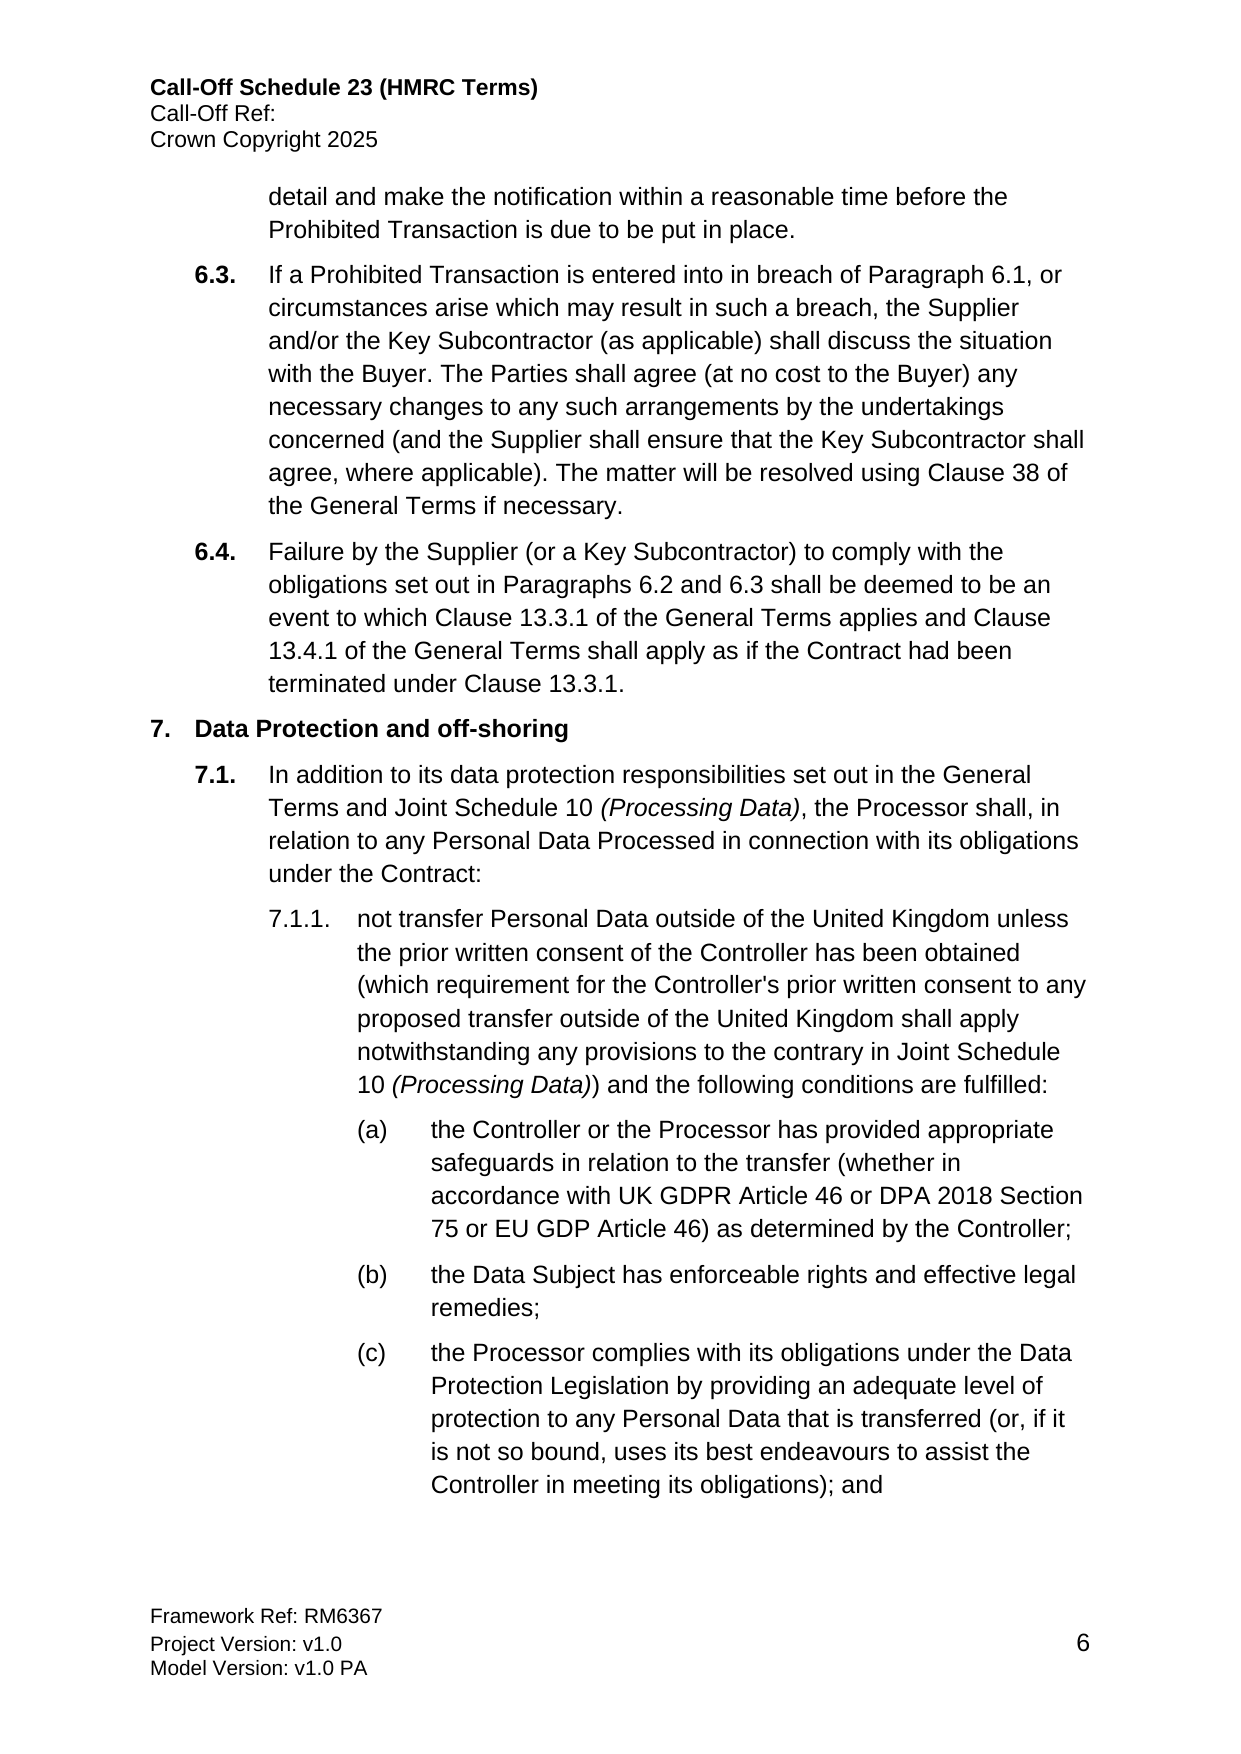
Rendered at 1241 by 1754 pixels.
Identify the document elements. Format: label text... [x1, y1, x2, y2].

subtitle not transfer Personal Data outside of the United Kingdom unless the prior written consent of the Controller has been obtained (which requirement for the Controller's prior written consent to any proposed transfer outside of the United Kingdom shall apply notwithstanding any provisions to the contrary in Joint Schedule 10 (Processing Data)) and the following conditions are fulfilled: [268, 904, 1090, 1098]
subtitle In addition to its data protection responsibilities set out in the General Terms and Joint Schedule 10 (Processing Data), the Processor shall, in relation to any Personal Data Processed in connection with its obligations under the Contract: [194, 760, 1090, 888]
subtitle If a Prohibited Transaction is entered into in breach of Paragraph 6.1, or circumstances arise which may result in such a breach, the Supplier and/or the Key Subcontractor (as applicable) shall discuss the situation with the Buyer. The Parties shall agree (at no cost to the Buyer) any necessary changes to any such arrangements by the undertakings concerned (and the Supplier shall ensure that the Key Subcontractor shall agree, where applicable). The matter will be resolved using Clause 38 of the General Terms if necessary. [194, 260, 1090, 520]
subtitle Failure by the Supplier (or a Key Subcontractor) to comply with the obligations set out in Paragraphs 6.2 and 6.3 shall be deemed to be an event to which Clause 13.3.1 of the General Terms applies and Clause 13.4.1 of the General Terms shall apply as if the Contract had been terminated under Clause 13.3.1. [194, 537, 1090, 698]
subtitle detail and make the notification within a reasonable time before the Prohibited Transaction is due to be put in place. [194, 182, 1090, 243]
subtitle the Controller or the Processor has provided appropriate safeguards in relation to the transfer (whether in accordance with UK GDPR Article 46 or DPA 2018 Section 75 or EU GDP Article 46) as determined by the Controller; [357, 1115, 1090, 1243]
subtitle the Processor complies with its obligations under the Data Protection Legislation by providing an adequate level of protection to any Personal Data that is transferred (or, if it is not so bound, uses its best endeavours to assist the Controller in meeting its obligations); and [357, 1338, 1090, 1499]
subtitle the Data Subject has enforceable rights and effective legal remedies; [357, 1260, 1090, 1321]
subtitle Data Protection and off-shoring [150, 714, 1090, 743]
